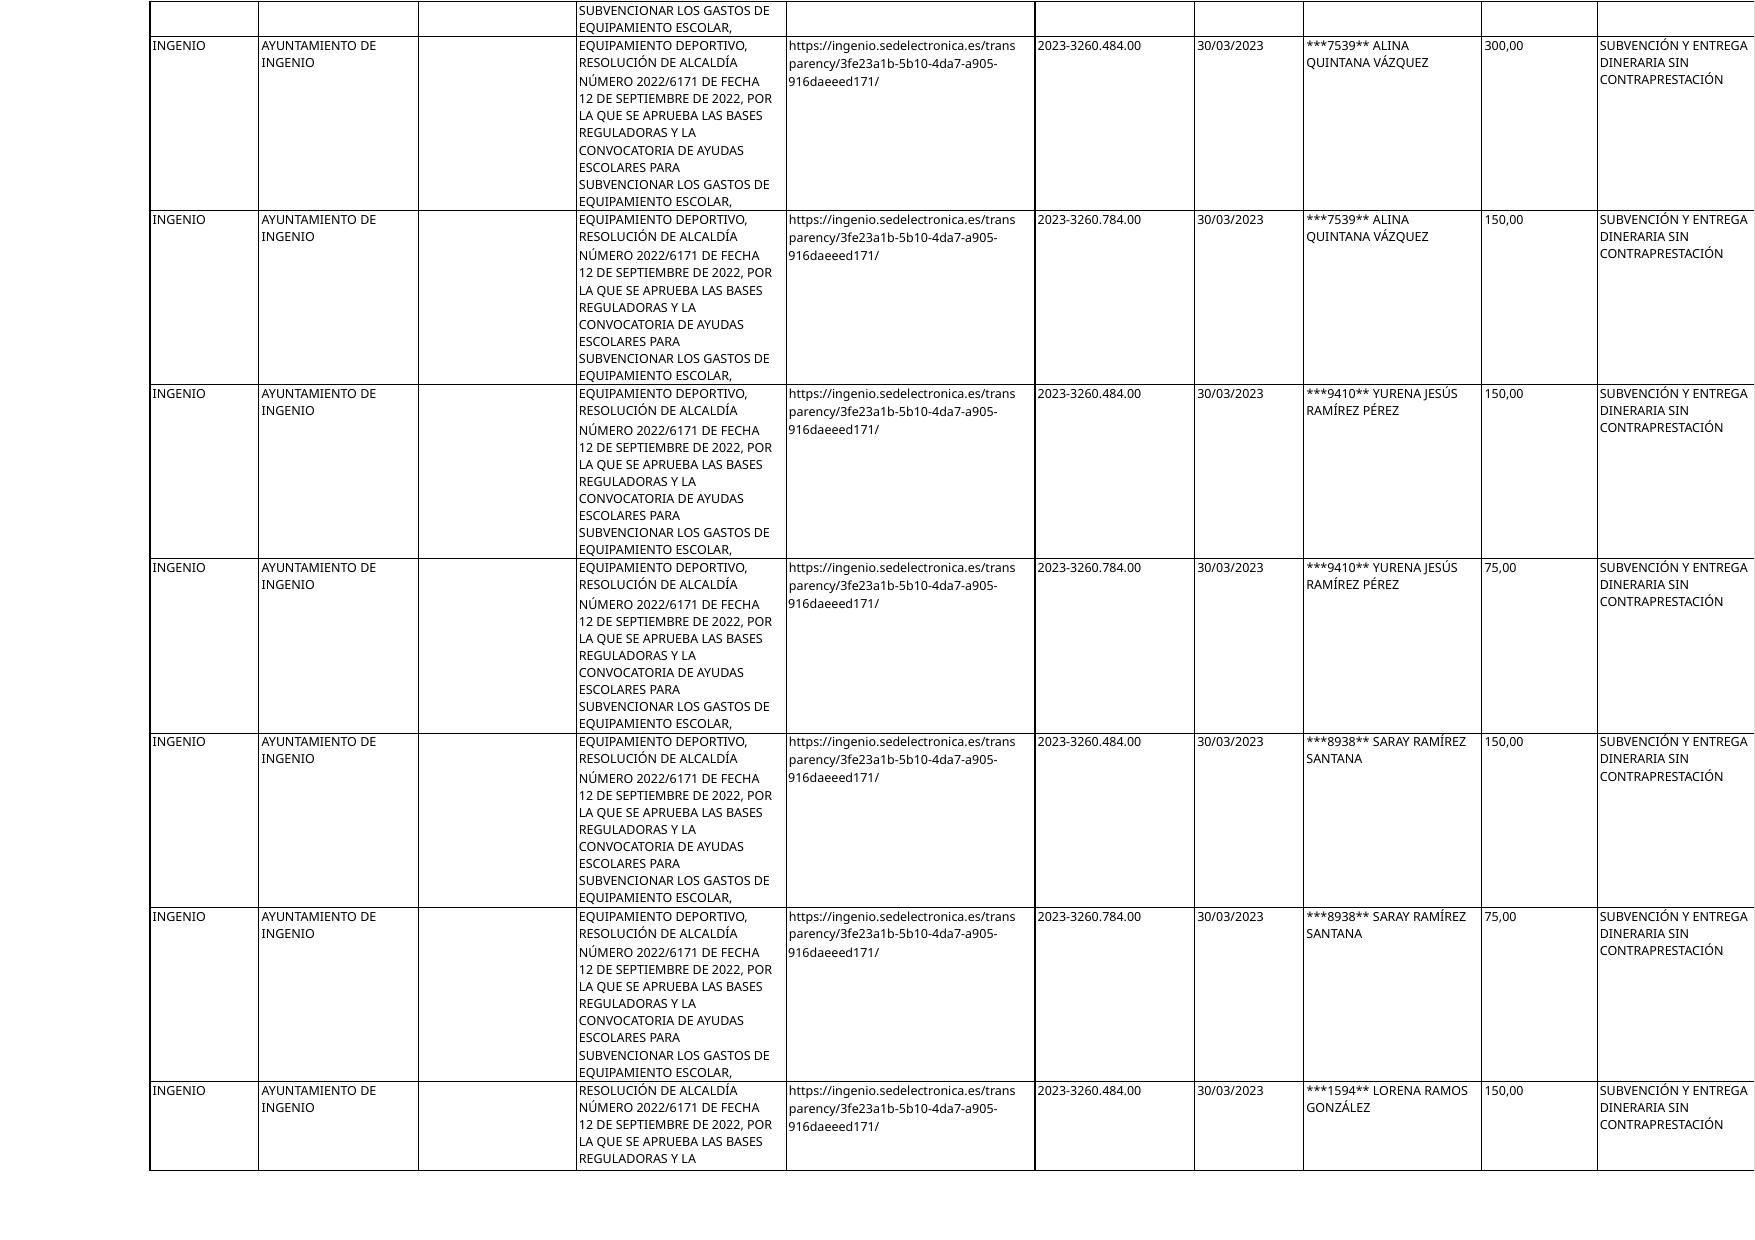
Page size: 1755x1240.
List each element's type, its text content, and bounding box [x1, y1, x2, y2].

table_cell SUBVENCIÓN Y ENTREGA DINERARIA SIN CONTRAPRESTACIÓN [1598, 385, 1754, 558]
table_cell SUBVENCIONAR LOS GASTOS DE EQUIPAMIENTO ESCOLAR, [577, 2, 786, 36]
table_cell ***8938** SARAY RAMÍREZ SANTANA [1304, 734, 1481, 907]
table_cell https://ingenio.sedelectronica.es/trans parency/3fe23a1b-5b10-4da7-a905- 916daeeed171/ [787, 1082, 1034, 1169]
table_cell 75,00 [1482, 559, 1597, 732]
table_cell AYUNTAMIENTO DE INGENIO [259, 908, 418, 1081]
table_cell ***7539** ALINA QUINTANA VÁZQUEZ [1304, 211, 1481, 384]
table_cell AYUNTAMIENTO DE INGENIO [259, 37, 418, 210]
table_cell INGENIO [151, 734, 258, 907]
table_cell INGENIO [151, 908, 258, 1081]
table_cell 300,00 [1482, 37, 1597, 210]
table_cell [419, 37, 576, 210]
table_cell [1195, 2, 1303, 36]
table_cell RESOLUCIÓN DE ALCALDÍA NÚMERO 2022/6171 DE FECHA 12 DE SEPTIEMBRE DE 2022, POR LA QUE SE APRUEBA LAS BASES REGULADORAS Y LA [577, 1082, 786, 1169]
table_cell [419, 211, 576, 384]
table_cell https://ingenio.sedelectronica.es/trans parency/3fe23a1b-5b10-4da7-a905- 916daeeed171/ [787, 37, 1034, 210]
table_cell EQUIPAMIENTO DEPORTIVO, RESOLUCIÓN DE ALCALDÍA NÚMERO 2022/6171 DE FECHA 12 DE SEPTIEMBRE DE 2022, POR LA QUE SE APRUEBA LAS BASES REGULADORAS Y LA CONVOCATORIA DE AYUDAS ESCOLARES PARA SUBVENCIONAR LOS GASTOS DE EQUIPAMIENTO ESCOLAR, [577, 385, 786, 558]
table_cell 2023-3260.784.00 [1036, 559, 1194, 732]
table_cell [419, 559, 576, 732]
table_cell https://ingenio.sedelectronica.es/trans parency/3fe23a1b-5b10-4da7-a905- 916daeeed171/ [787, 734, 1034, 907]
table_cell 2023-3260.484.00 [1036, 734, 1194, 907]
table_cell 30/03/2023 [1195, 37, 1303, 210]
table_cell SUBVENCIÓN Y ENTREGA DINERARIA SIN CONTRAPRESTACIÓN [1598, 908, 1754, 1081]
table_cell ***8938** SARAY RAMÍREZ SANTANA [1304, 908, 1481, 1081]
table_cell [419, 1082, 576, 1169]
table_cell [419, 734, 576, 907]
table_cell INGENIO [151, 559, 258, 732]
table_cell [419, 2, 576, 36]
table_cell 150,00 [1482, 385, 1597, 558]
table_cell 30/03/2023 [1195, 908, 1303, 1081]
table_cell https://ingenio.sedelectronica.es/trans parency/3fe23a1b-5b10-4da7-a905- 916daeeed171/ [787, 211, 1034, 384]
table_cell 30/03/2023 [1195, 211, 1303, 384]
table_cell 2023-3260.484.00 [1036, 1082, 1194, 1169]
table_cell [1482, 2, 1597, 36]
table_cell EQUIPAMIENTO DEPORTIVO, RESOLUCIÓN DE ALCALDÍA NÚMERO 2022/6171 DE FECHA 12 DE SEPTIEMBRE DE 2022, POR LA QUE SE APRUEBA LAS BASES REGULADORAS Y LA CONVOCATORIA DE AYUDAS ESCOLARES PARA SUBVENCIONAR LOS GASTOS DE EQUIPAMIENTO ESCOLAR, [577, 37, 786, 210]
table_cell 2023-3260.484.00 [1036, 37, 1194, 210]
table_cell EQUIPAMIENTO DEPORTIVO, RESOLUCIÓN DE ALCALDÍA NÚMERO 2022/6171 DE FECHA 12 DE SEPTIEMBRE DE 2022, POR LA QUE SE APRUEBA LAS BASES REGULADORAS Y LA CONVOCATORIA DE AYUDAS ESCOLARES PARA SUBVENCIONAR LOS GASTOS DE EQUIPAMIENTO ESCOLAR, [577, 734, 786, 907]
table_cell INGENIO [151, 385, 258, 558]
table_cell [419, 908, 576, 1081]
table_cell SUBVENCIÓN Y ENTREGA DINERARIA SIN CONTRAPRESTACIÓN [1598, 734, 1754, 907]
table_cell [787, 2, 1034, 36]
table_cell [1036, 2, 1194, 36]
table_cell ***1594** LORENA RAMOS GONZÁLEZ [1304, 1082, 1481, 1169]
table_cell AYUNTAMIENTO DE INGENIO [259, 559, 418, 732]
table_cell EQUIPAMIENTO DEPORTIVO, RESOLUCIÓN DE ALCALDÍA NÚMERO 2022/6171 DE FECHA 12 DE SEPTIEMBRE DE 2022, POR LA QUE SE APRUEBA LAS BASES REGULADORAS Y LA CONVOCATORIA DE AYUDAS ESCOLARES PARA SUBVENCIONAR LOS GASTOS DE EQUIPAMIENTO ESCOLAR, [577, 211, 786, 384]
table_cell SUBVENCIÓN Y ENTREGA DINERARIA SIN CONTRAPRESTACIÓN [1598, 211, 1754, 384]
table_cell [1598, 2, 1754, 36]
table_cell 30/03/2023 [1195, 734, 1303, 907]
table_cell INGENIO [151, 1082, 258, 1169]
table_cell AYUNTAMIENTO DE INGENIO [259, 385, 418, 558]
table_cell 2023-3260.784.00 [1036, 211, 1194, 384]
table_cell SUBVENCIÓN Y ENTREGA DINERARIA SIN CONTRAPRESTACIÓN [1598, 559, 1754, 732]
table_cell 2023-3260.484.00 [1036, 385, 1194, 558]
table_cell EQUIPAMIENTO DEPORTIVO, RESOLUCIÓN DE ALCALDÍA NÚMERO 2022/6171 DE FECHA 12 DE SEPTIEMBRE DE 2022, POR LA QUE SE APRUEBA LAS BASES REGULADORAS Y LA CONVOCATORIA DE AYUDAS ESCOLARES PARA SUBVENCIONAR LOS GASTOS DE EQUIPAMIENTO ESCOLAR, [577, 908, 786, 1081]
table_cell 30/03/2023 [1195, 1082, 1303, 1169]
table_cell AYUNTAMIENTO DE INGENIO [259, 734, 418, 907]
table_cell AYUNTAMIENTO DE INGENIO [259, 1082, 418, 1169]
table_cell AYUNTAMIENTO DE INGENIO [259, 211, 418, 384]
table_cell https://ingenio.sedelectronica.es/trans parency/3fe23a1b-5b10-4da7-a905- 916daeeed171/ [787, 908, 1034, 1081]
table_cell 150,00 [1482, 734, 1597, 907]
table_cell INGENIO [151, 37, 258, 210]
table_cell ***9410** YURENA JESÚS RAMÍREZ PÉREZ [1304, 559, 1481, 732]
table_cell [1304, 2, 1481, 36]
table_cell SUBVENCIÓN Y ENTREGA DINERARIA SIN CONTRAPRESTACIÓN [1598, 37, 1754, 210]
table_cell INGENIO [151, 211, 258, 384]
table_cell ***7539** ALINA QUINTANA VÁZQUEZ [1304, 37, 1481, 210]
table_cell [259, 2, 418, 36]
table_cell ***9410** YURENA JESÚS RAMÍREZ PÉREZ [1304, 385, 1481, 558]
table_cell 30/03/2023 [1195, 559, 1303, 732]
table_cell 150,00 [1482, 1082, 1597, 1169]
table_cell 75,00 [1482, 908, 1597, 1081]
table_cell https://ingenio.sedelectronica.es/trans parency/3fe23a1b-5b10-4da7-a905- 916daeeed171/ [787, 385, 1034, 558]
table_cell 2023-3260.784.00 [1036, 908, 1194, 1081]
table_cell https://ingenio.sedelectronica.es/trans parency/3fe23a1b-5b10-4da7-a905- 916daeeed171/ [787, 559, 1034, 732]
table_cell 150,00 [1482, 211, 1597, 384]
table_cell SUBVENCIÓN Y ENTREGA DINERARIA SIN CONTRAPRESTACIÓN [1598, 1082, 1754, 1169]
table_cell [419, 385, 576, 558]
table_cell [151, 2, 258, 36]
table_cell 30/03/2023 [1195, 385, 1303, 558]
table_cell EQUIPAMIENTO DEPORTIVO, RESOLUCIÓN DE ALCALDÍA NÚMERO 2022/6171 DE FECHA 12 DE SEPTIEMBRE DE 2022, POR LA QUE SE APRUEBA LAS BASES REGULADORAS Y LA CONVOCATORIA DE AYUDAS ESCOLARES PARA SUBVENCIONAR LOS GASTOS DE EQUIPAMIENTO ESCOLAR, [577, 559, 786, 732]
